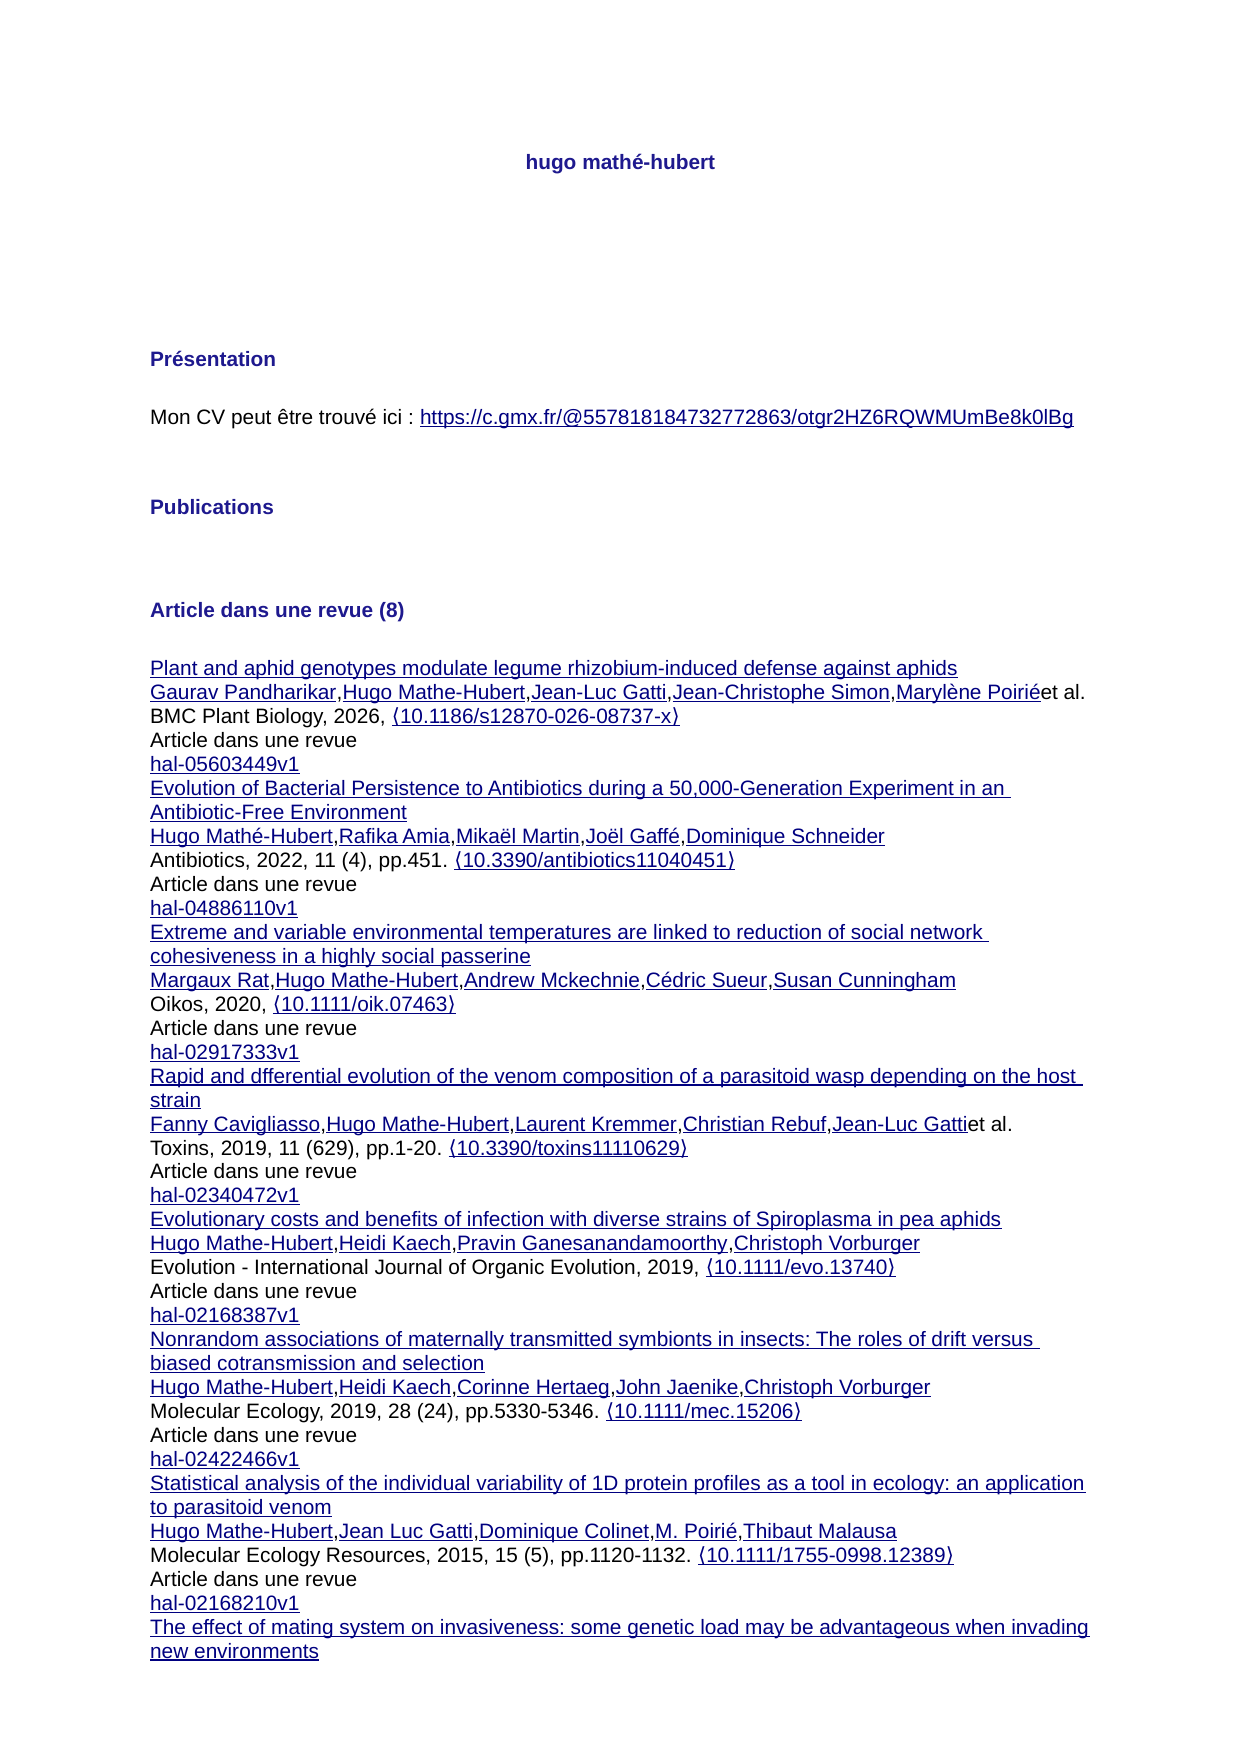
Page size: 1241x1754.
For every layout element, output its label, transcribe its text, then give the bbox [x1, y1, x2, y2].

subtitle Publications [150, 495, 1090, 519]
subtitle Présentation [150, 347, 1090, 371]
table_cell Evolutionary costs and benefits of infection with diverse strains of Spiroplasma in pea aphids Hugo Mathe-Hubert,Heidi Kaech,Pravin Ganesanandamoorthy,Christoph Vorburger Evolution - International Journal of Organic Evolution, 2019, ⟨10.1111/evo.13740⟩ Article dans une revue hal-02168387v1 [150, 1207, 1090, 1327]
table_cell Statistical analysis of the individual variability of 1D protein profiles as a tool in ecology: an application to parasitoid venom Hugo Mathe-Hubert,Jean Luc Gatti,Dominique Colinet,M. Poirié,Thibaut Malausa Molecular Ecology Resources, 2015, 15 (5), pp.1120-1132. ⟨10.1111/1755-0998.12389⟩ Article dans une revue hal-02168210v1 [150, 1471, 1090, 1614]
table_cell Extreme and variable environmental temperatures are linked to reduction of social network cohesiveness in a highly social passerine Margaux Rat,Hugo Mathe-Hubert,Andrew Mckechnie,Cédric Sueur,Susan Cunningham Oikos, 2020, ⟨10.1111/oik.07463⟩ Article dans une revue hal-02917333v1 [150, 920, 1090, 1063]
table_cell Evolution of Bacterial Persistence to Antibiotics during a 50,000-Generation Experiment in an Antibiotic-Free Environment Hugo Mathé-Hubert,Rafika Amia,Mikaël Martin,Joël Gaffé,Dominique Schneider Antibiotics, 2022, 11 (4), pp.451. ⟨10.3390/antibiotics11040451⟩ Article dans une revue hal-04886110v1 [150, 776, 1090, 920]
table_cell Rapid and dfferential evolution of the venom composition of a parasitoid wasp depending on the host strain Fanny Cavigliasso,Hugo Mathe-Hubert,Laurent Kremmer,Christian Rebuf,Jean-Luc Gattiet al. Toxins, 2019, 11 (629), pp.1-20. ⟨10.3390/toxins11110629⟩ Article dans une revue hal-02340472v1 [150, 1064, 1090, 1207]
text Mon CV peut être trouvé ici : https://c.gmx.fr/@557818184732772863/otgr2HZ6RQWMUmBe8k0lBg [150, 405, 1090, 429]
table_header Plant and aphid genotypes modulate legume rhizobium-induced defense against aphids Gaurav Pandharikar,Hugo Mathe-Hubert,Jean-Luc Gatti,Jean-Christophe Simon,Marylène Poiriéet al. BMC Plant Biology, 2026, ⟨10.1186/s12870-026-08737-x⟩ Article dans une revue hal-05603449v1 [150, 656, 1090, 776]
table_cell The effect of mating system on invasiveness: some genetic load may be advantageous when invading [150, 1615, 1090, 1636]
subtitle Article dans une revue (8) [150, 598, 1090, 622]
subtitle hugo mathé-hubert [150, 150, 1090, 174]
table_cell Nonrandom associations of maternally transmitted symbionts in insects: The roles of drift versus biased cotransmission and selection Hugo Mathe-Hubert,Heidi Kaech,Corinne Hertaeg,John Jaenike,Christoph Vorburger Molecular Ecology, 2019, 28 (24), pp.5330-5346. ⟨10.1111/mec.15206⟩ Article dans une revue hal-02422466v1 [150, 1327, 1090, 1471]
table_cell new environments [150, 1637, 1090, 1662]
